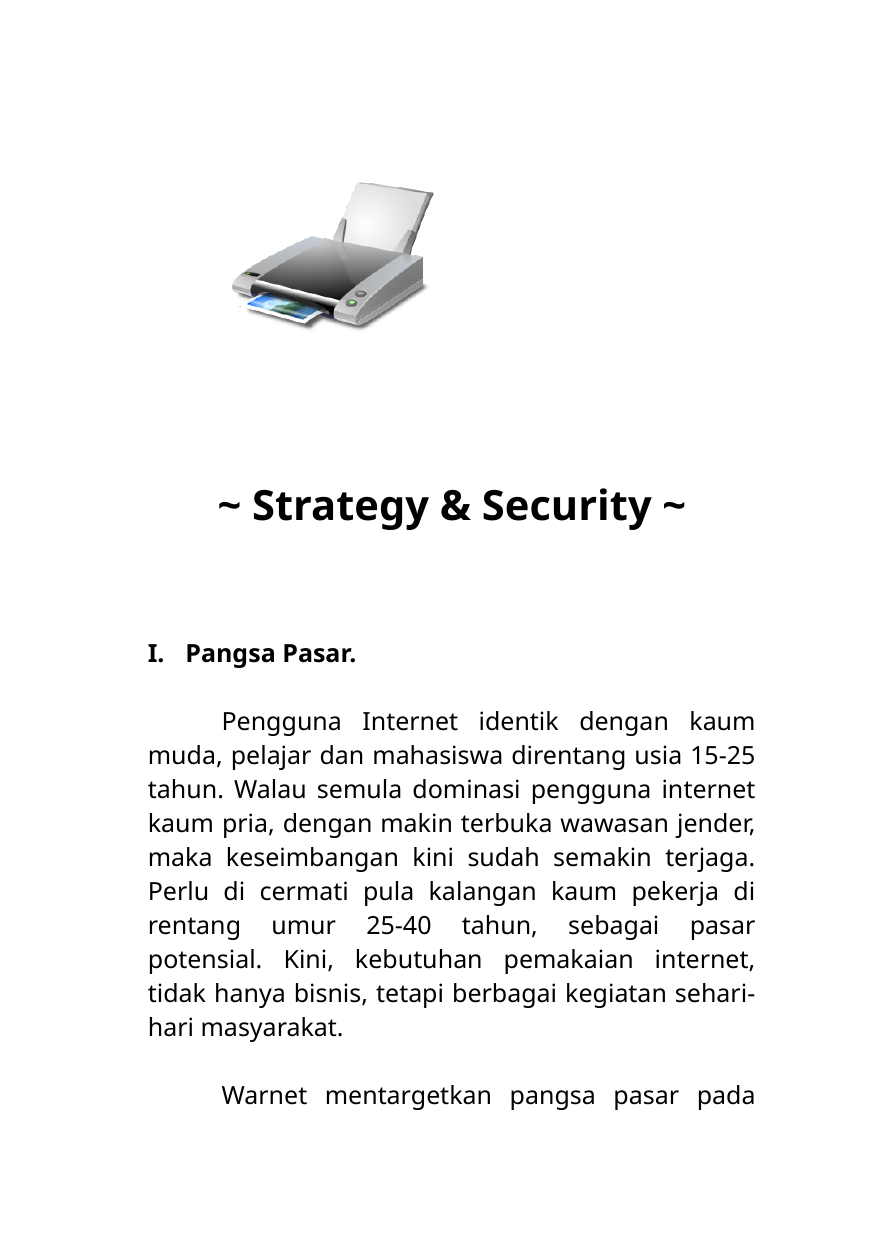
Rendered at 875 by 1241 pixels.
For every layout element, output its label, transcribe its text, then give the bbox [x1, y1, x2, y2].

picture [230, 154, 438, 361]
text ~ Strategy & Security ~ [148, 476, 756, 533]
text Pengguna Internet identik dengan kaum muda, pelajar dan mahasiswa direntang usia 15-25 tahun. Walau semula dominasi pengguna internet kaum pria, dengan makin terbuka wawasan jender, maka keseimbangan kini sudah semakin terjaga. Perlu di cermati pula kalangan kaum pekerja di rentang umur 25-40 tahun, sebagai pasar potensial. Kini, kebutuhan pemakaian internet, tidak hanya bisnis, tetapi berbagai kegiatan sehari-hari masyarakat. [148, 703, 756, 1044]
text Warnet mentargetkan pangsa pasar pada [148, 1078, 756, 1112]
list Pangsa Pasar. [148, 635, 756, 669]
